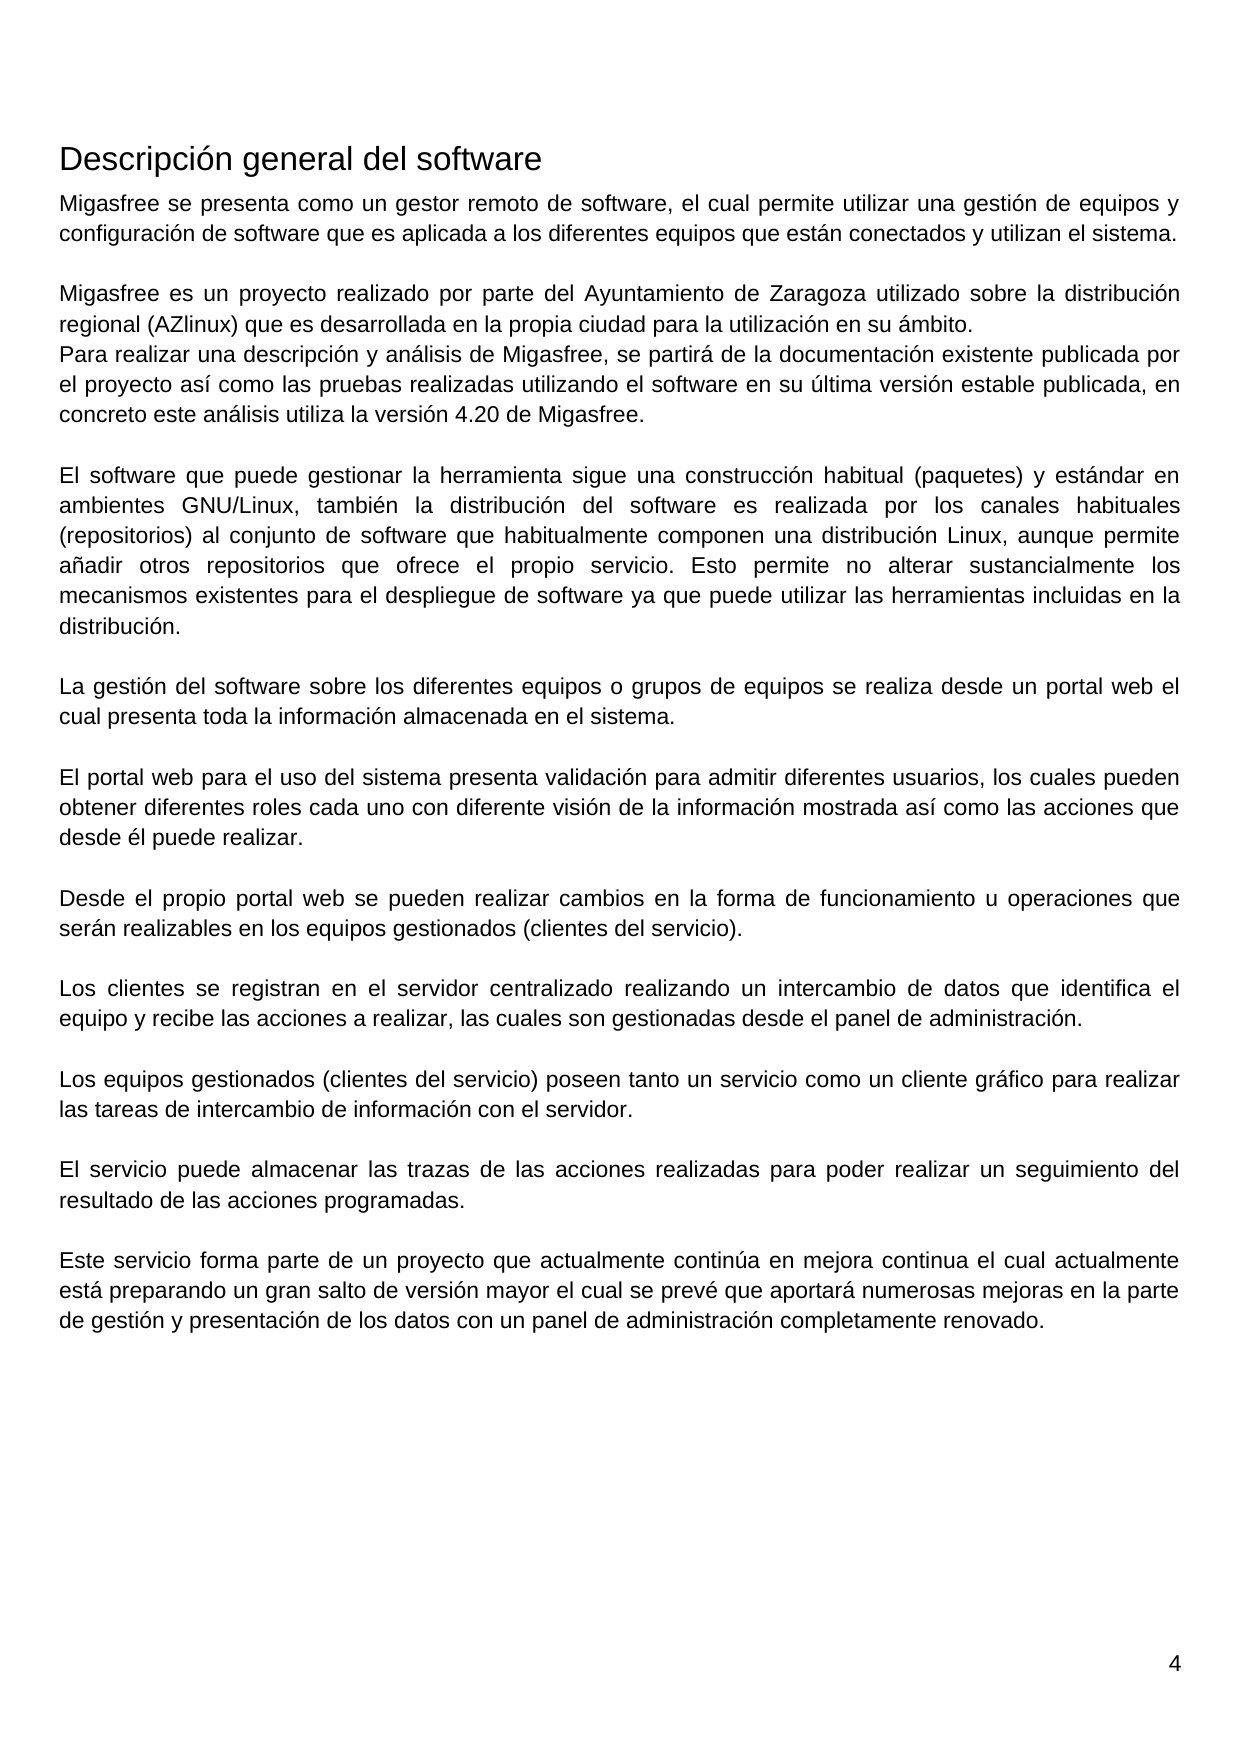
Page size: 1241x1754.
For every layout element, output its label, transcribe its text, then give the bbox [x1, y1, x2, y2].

text El portal web para el uso del sistema presenta validación para admitir diferentes usuarios, los cuales pueden obtener diferentes roles cada uno con diferente visión de la información mostrada así como las acciones que desde él puede realizar. [59, 764, 1181, 851]
text Este servicio forma parte de un proyecto que actualmente continúa en mejora continua el cual actualmente está preparando un gran salto de versión mayor el cual se prevé que aportará numerosas mejoras en la parte de gestión y presentación de los datos con un panel de administración completamente renovado. [59, 1247, 1181, 1334]
text La gestión del software sobre los diferentes equipos o grupos de equipos se realiza desde un portal web el cual presenta toda la información almacenada en el sistema. [59, 673, 1181, 730]
text Migasfree se presenta como un gestor remoto de software, el cual permite utilizar una gestión de equipos y configuración de software que es aplicada a los diferentes equipos que están conectados y utilizan el sistema. [59, 190, 1181, 246]
text Los clientes se registran en el servidor centralizado realizando un intercambio de datos que identifica el equipo y recibe las acciones a realizar, las cuales son gestionadas desde el panel de administración. [59, 975, 1181, 1032]
text Migasfree es un proyecto realizado por parte del Ayuntamiento de Zaragoza utilizado sobre la distribución regional (AZlinux) que es desarrollada en la propia ciudad para la utilización en su ámbito. [59, 280, 1181, 337]
text El software que puede gestionar la herramienta sigue una construcción habitual (paquetes) y estándar en ambientes GNU/Linux, también la distribución del software es realizada por los canales habituales (repositorios) al conjunto de software que habitualmente componen una distribución Linux, aunque permite añadir otros repositorios que ofrece el propio servicio. Esto permite no alterar sustancialmente los mecanismos existentes para el despliegue de software ya que puede utilizar las herramientas incluidas en la distribución. [59, 462, 1181, 639]
text Los equipos gestionados (clientes del servicio) poseen tanto un servicio como un cliente gráfico para realizar las tareas de intercambio de información con el servidor. [59, 1066, 1181, 1122]
text Desde el propio portal web se pueden realizar cambios en la forma de funcionamiento u operaciones que serán realizables en los equipos gestionados (clientes del servicio). [59, 884, 1181, 941]
text Para realizar una descripción y análisis de Migasfree, se partirá de la documentación existente publicada por el proyecto así como las pruebas realizadas utilizando el software en su última versión estable publicada, en concreto este análisis utiliza la versión 4.20 de Migasfree. [59, 341, 1181, 428]
subtitle Descripción general del software [59, 139, 1181, 177]
text El servicio puede almacenar las trazas de las acciones realizadas para poder realizar un seguimiento del resultado de las acciones programadas. [59, 1156, 1181, 1213]
